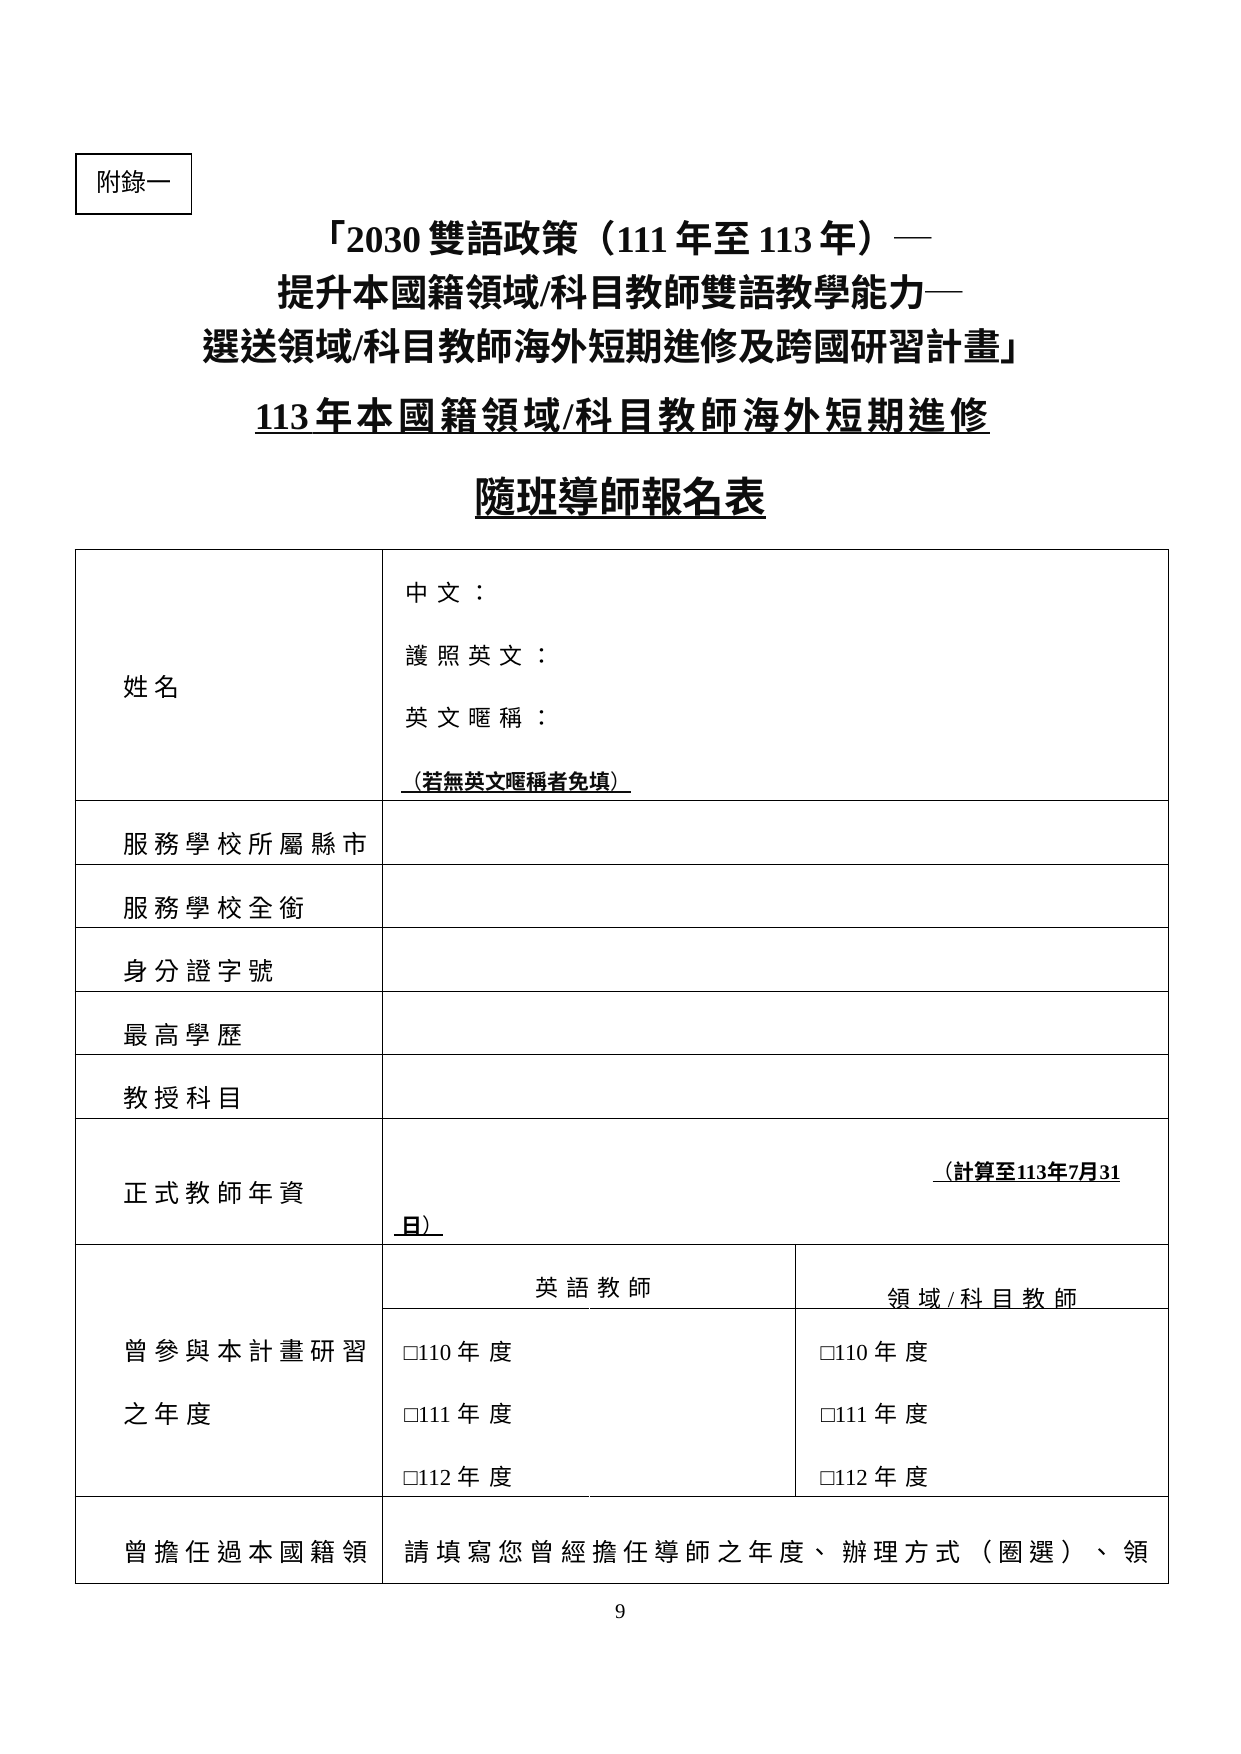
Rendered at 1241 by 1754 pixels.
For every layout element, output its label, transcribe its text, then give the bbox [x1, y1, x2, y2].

table_cell （計算至113年7月31日） [383, 1119, 1168, 1244]
table_cell □110年度 □111年度 □112年度 [383, 1309, 589, 1496]
table_header 姓名 [76, 550, 382, 800]
table_cell 服務學校全銜 [76, 865, 382, 927]
table_cell [383, 801, 1168, 864]
text 選送領域/科目教師海外短期進修及跨國研習計畫」 [120, 317, 1120, 371]
text 113年本國籍領域/科目教師海外短期進修 [120, 371, 1120, 434]
text 附錄一 [92, 162, 176, 198]
table_cell [383, 865, 1168, 927]
text 隨班導師報名表 [120, 453, 1120, 515]
text 提升本國籍領域/科目教師雙語教學能力─ [120, 263, 1120, 317]
table_cell [383, 928, 1168, 991]
table_cell 正式教師年資 [76, 1119, 382, 1244]
table_cell [383, 1055, 1168, 1118]
table_cell 曾參與本計畫研習之年度 [76, 1245, 382, 1496]
table_cell 服務學校所屬縣市 [76, 801, 382, 864]
table_cell 英語教師 [383, 1245, 795, 1307]
table_cell [590, 1309, 795, 1496]
table_cell 最高學歷 [76, 992, 382, 1054]
table_cell [383, 992, 1168, 1054]
table_cell 曾擔任過本國籍領 [76, 1497, 382, 1583]
table_header 中文： 護照英文： 英文暱稱： （若無英文暱稱者免填） [383, 550, 1168, 800]
table_cell 教授科目 [76, 1055, 382, 1118]
table_cell 請填寫您曾經擔任導師之年度、辦理方式（圈選）、領 [383, 1497, 1168, 1583]
text [77, 155, 191, 213]
table_cell 領域/科目教師 [796, 1245, 1168, 1307]
table_cell □110年度 □111年度 □112年度 [796, 1309, 1168, 1496]
table_cell 身分證字號 [76, 928, 382, 991]
text 「2030雙語政策（111年至113年）─ [120, 209, 1120, 263]
